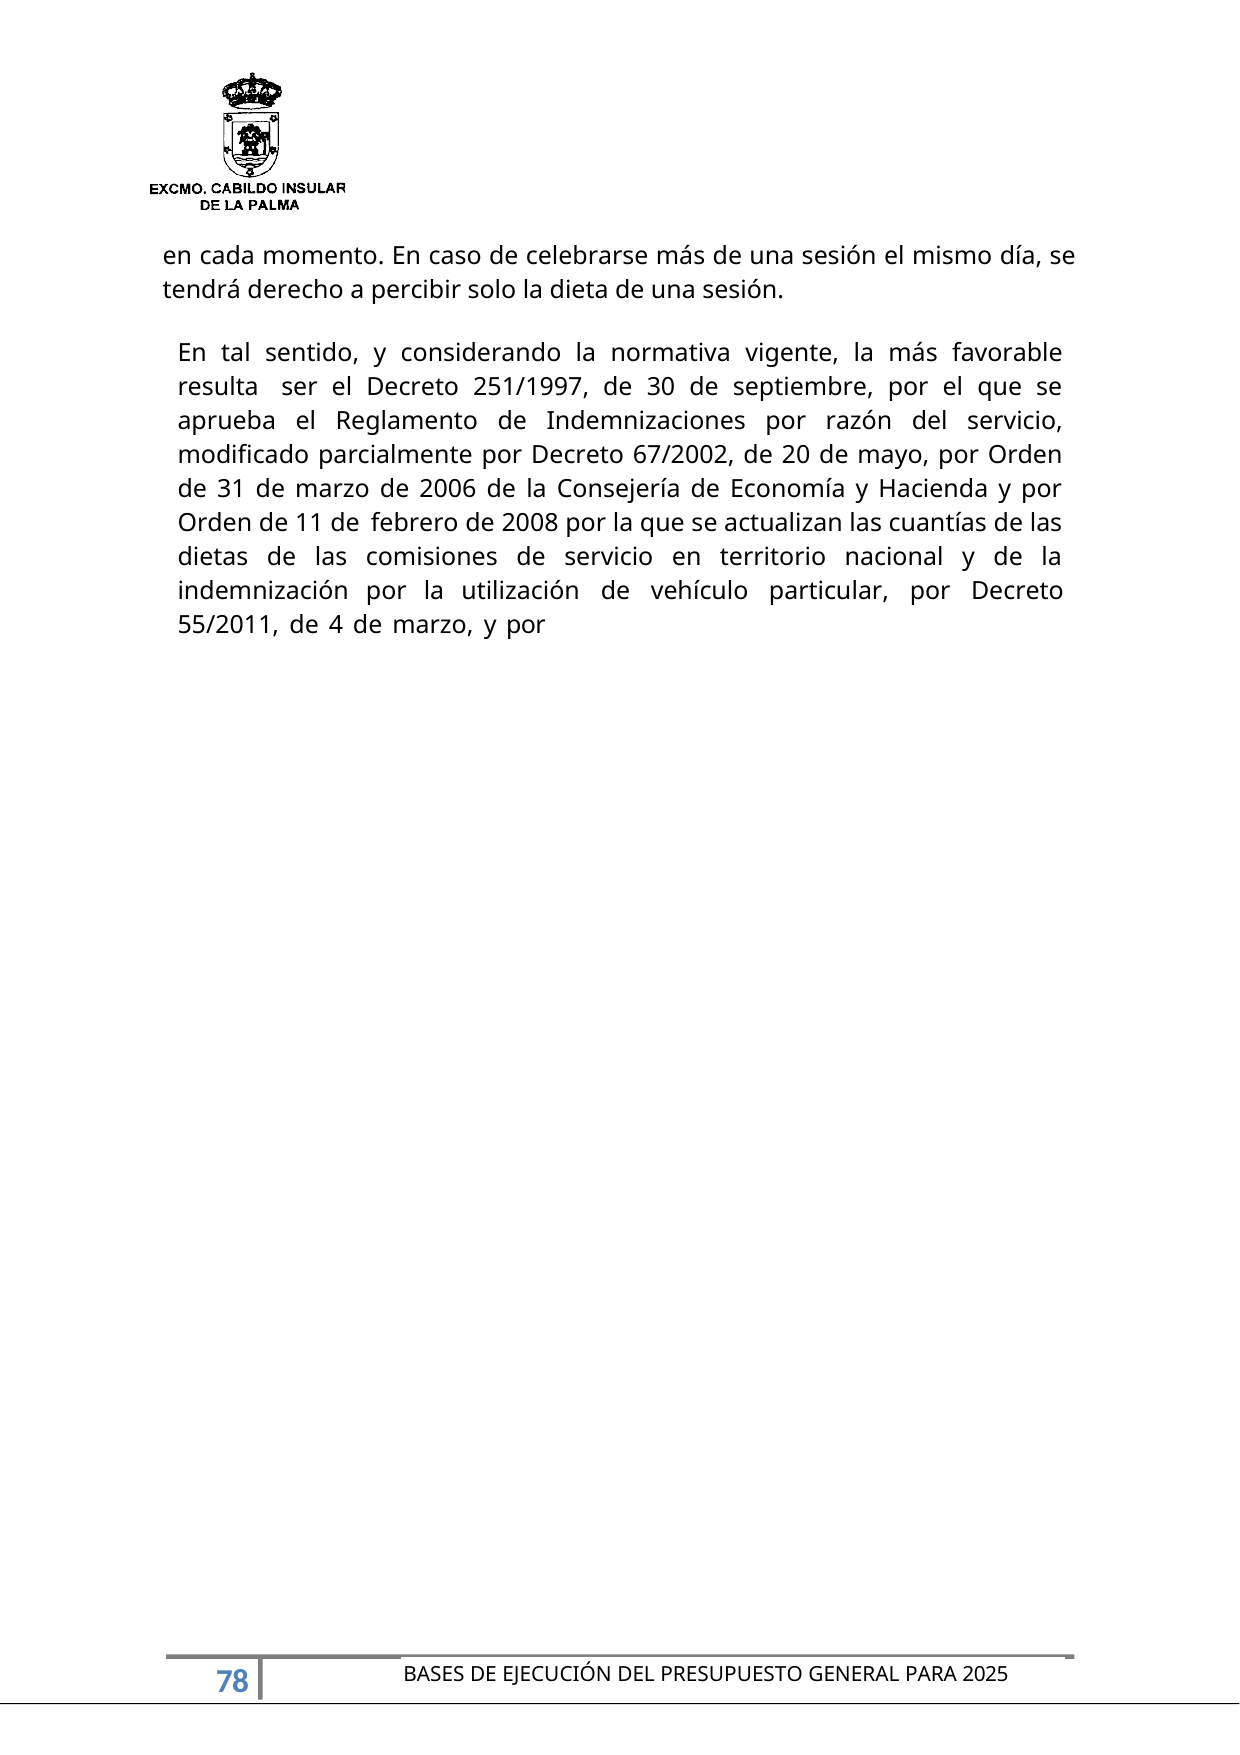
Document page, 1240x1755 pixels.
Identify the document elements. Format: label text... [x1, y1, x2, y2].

text En tal sentido, y considerando la normativa vigente, la más favorable resulta ser el Decreto 251/1997, de 30 de septiembre, por el que se aprueba el Reglamento de Indemnizaciones por razón del servicio, modificado parcialmente por Decreto 67/2002, de 20 de mayo, por Orden de 31 de marzo de 2006 de la Consejería de Economía y Hacienda y por Orden de 11 de febrero de 2008 por la que se actualizan las cuantías de las dietas de las comisiones de servicio en territorio nacional y de la indemnización por la utilización de vehículo particular, por Decreto 55/2011, de 4 de marzo, y por [177, 334, 1063, 641]
list en cada momento. En caso de celebrarse más de una sesión el mismo día, se tendrá derecho a percibir solo la dieta de una sesión. [162, 238, 1077, 306]
